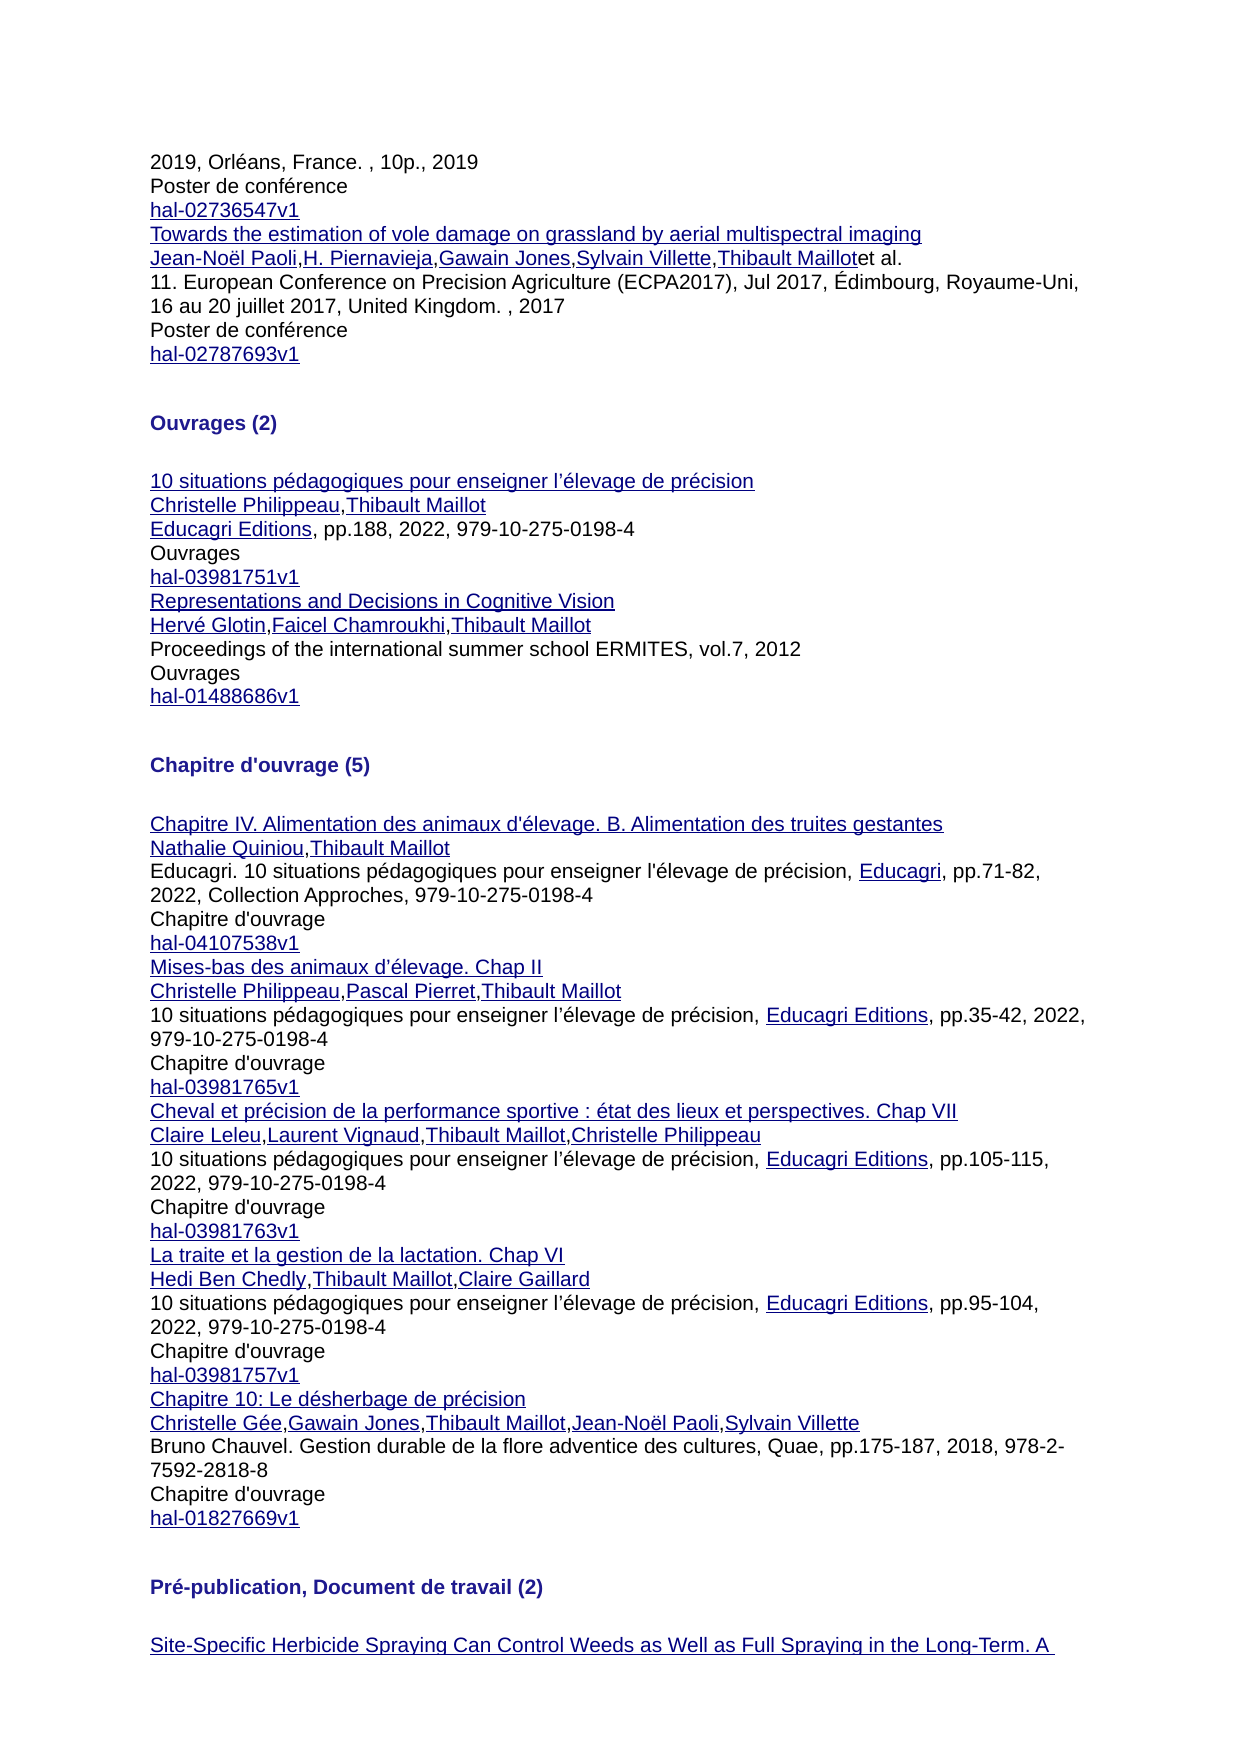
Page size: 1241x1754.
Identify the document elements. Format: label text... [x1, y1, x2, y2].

subtitle Ouvrages (2) [150, 410, 1090, 434]
table_cell Representations and Decisions in Cognitive Vision Hervé Glotin,Faicel Chamroukhi,Thibault Maillot Proceedings of the international summer school ERMITES, vol.7, 2012 Ouvrages hal-01488686v1 [150, 589, 1090, 708]
subtitle Chapitre d'ouvrage (5) [150, 753, 1090, 777]
table_header Site-Specific Herbicide Spraying Can Control Weeds as Well as Full Spraying in the Long-Term. A [150, 1633, 1090, 1655]
table_header Chapitre IV. Alimentation des animaux d'élevage. B. Alimentation des truites gestantes Nathalie Quiniou,Thibault Maillot Educagri. 10 situations pédagogiques pour enseigner l'élevage de précision, Educagri, pp.71-82, 2022, Collection Approches, 979-10-275-0198-4 Chapitre d'ouvrage hal-04107538v1 [150, 811, 1090, 955]
table_cell Chapitre 10: Le désherbage de précision Christelle Gée,Gawain Jones,Thibault Maillot,Jean-Noël Paoli,Sylvain Villette Bruno Chauvel. Gestion durable de la flore adventice des cultures, Quae, pp.175-187, 2018, 978-2-7592-2818-8 Chapitre d'ouvrage hal-01827669v1 [150, 1386, 1090, 1530]
table_header 10 situations pédagogiques pour enseigner l’élevage de précision Christelle Philippeau,Thibault Maillot Educagri Editions, pp.188, 2022, 979-10-275-0198-4 Ouvrages hal-03981751v1 [150, 469, 1090, 588]
table_cell Cheval et précision de la performance sportive : état des lieux et perspectives. Chap VII Claire Leleu,Laurent Vignaud,Thibault Maillot,Christelle Philippeau 10 situations pédagogiques pour enseigner l’élevage de précision, Educagri Editions, pp.105-115, 2022, 979-10-275-0198-4 Chapitre d'ouvrage hal-03981763v1 [150, 1099, 1090, 1243]
table_cell Mises-bas des animaux d’élevage. Chap II Christelle Philippeau,Pascal Pierret,Thibault Maillot 10 situations pédagogiques pour enseigner l’élevage de précision, Educagri Editions, pp.35-42, 2022, 979-10-275-0198-4 Chapitre d'ouvrage hal-03981765v1 [150, 955, 1090, 1099]
subtitle Pré-publication, Document de travail (2) [150, 1575, 1090, 1599]
table_cell 2019, Orléans, France. , 10p., 2019 Poster de conférence hal-02736547v1 [150, 150, 1090, 222]
table_cell La traite et la gestion de la lactation. Chap VI Hedi Ben Chedly,Thibault Maillot,Claire Gaillard 10 situations pédagogiques pour enseigner l’élevage de précision, Educagri Editions, pp.95-104, 2022, 979-10-275-0198-4 Chapitre d'ouvrage hal-03981757v1 [150, 1243, 1090, 1386]
table_cell Towards the estimation of vole damage on grassland by aerial multispectral imaging Jean-Noël Paoli,H. Piernavieja,Gawain Jones,Sylvain Villette,Thibault Maillotet al. 11. European Conference on Precision Agriculture (ECPA2017), Jul 2017, Édimbourg, Royaume-Uni, 16 au 20 juillet 2017, United Kingdom. , 2017 Poster de conférence hal-02787693v1 [150, 222, 1090, 366]
